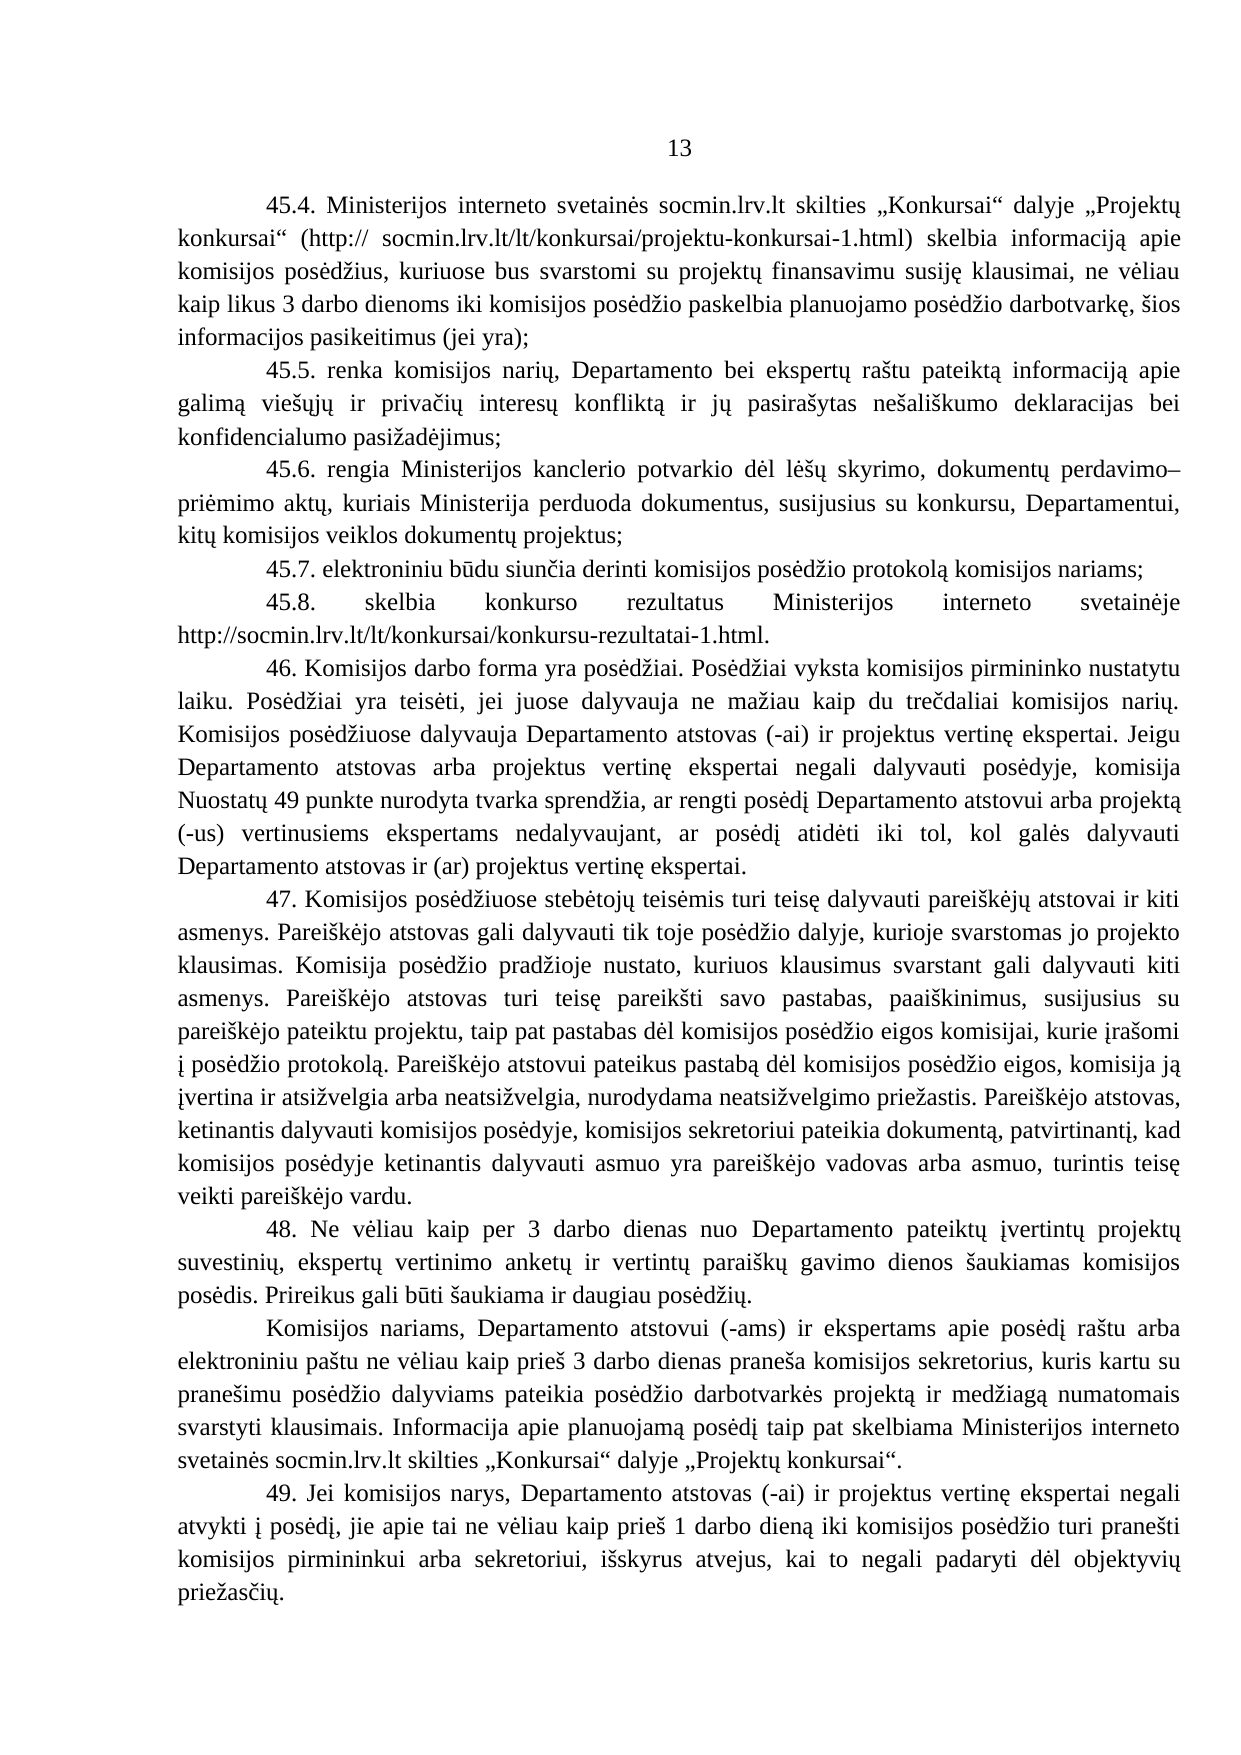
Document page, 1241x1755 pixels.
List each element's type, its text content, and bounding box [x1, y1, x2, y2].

text 45.6. rengia Ministerijos kanclerio potvarkio dėl lėšų skyrimo, dokumentų perdavimo–priėmimo aktų, kuriais Ministerija perduoda dokumentus, susijusius su konkursu, Departamentui, kitų komisijos veiklos dokumentų projektus; [177, 454, 1181, 549]
text 45.8. skelbia konkurso rezultatus Ministerijos interneto svetainėje http://socmin.lrv.lt/lt/konkursai/konkursu-rezultatai-1.html. [177, 587, 1181, 648]
text 47. Komisijos posėdžiuose stebėtojų teisėmis turi teisę dalyvauti pareiškėjų atstovai ir kiti asmenys. Pareiškėjo atstovas gali dalyvauti tik toje posėdžio dalyje, kurioje svarstomas jo projekto klausimas. Komisija posėdžio pradžioje nustato, kuriuos klausimus svarstant gali dalyvauti kiti asmenys. Pareiškėjo atstovas turi teisę pareikšti savo pastabas, paaiškinimus, susijusius su pareiškėjo pateiktu projektu, taip pat pastabas dėl komisijos posėdžio eigos komisijai, kurie įrašomi į posėdžio protokolą. Pareiškėjo atstovui pateikus pastabą dėl komisijos posėdžio eigos, komisija ją įvertina ir atsižvelgia arba neatsižvelgia, nurodydama neatsižvelgimo priežastis. Pareiškėjo atstovas, ketinantis dalyvauti komisijos posėdyje, komisijos sekretoriui pateikia dokumentą, patvirtinantį, kad komisijos posėdyje ketinantis dalyvauti asmuo yra pareiškėjo vadovas arba asmuo, turintis teisę veikti pareiškėjo vardu. [177, 884, 1181, 1210]
text 49. Jei komisijos narys, Departamento atstovas (-ai) ir projektus vertinę ekspertai negali atvykti į posėdį, jie apie tai ne vėliau kaip prieš 1 darbo dieną iki komisijos posėdžio turi pranešti komisijos pirmininkui arba sekretoriui, išskyrus atvejus, kai to negali padaryti dėl objektyvių priežasčių. [177, 1478, 1181, 1606]
text 45.7. elektroniniu būdu siunčia derinti komisijos posėdžio protokolą komisijos nariams; [177, 554, 1181, 582]
text 45.5. renka komisijos narių, Departamento bei ekspertų raštu pateiktą informaciją apie galimą viešųjų ir privačių interesų konfliktą ir jų pasirašytas nešališkumo deklaracijas bei konfidencialumo pasižadėjimus; [177, 356, 1181, 450]
text 46. Komisijos darbo forma yra posėdžiai. Posėdžiai vyksta komisijos pirmininko nustatytu laiku. Posėdžiai yra teisėti, jei juose dalyvauja ne mažiau kaip du trečdaliai komisijos narių. Komisijos posėdžiuose dalyvauja Departamento atstovas (-ai) ir projektus vertinę ekspertai. Jeigu Departamento atstovas arba projektus vertinę ekspertai negali dalyvauti posėdyje, komisija Nuostatų 49 punkte nurodyta tvarka sprendžia, ar rengti posėdį Departamento atstovui arba projektą (-us) vertinusiems ekspertams nedalyvaujant, ar posėdį atidėti iki tol, kol galės dalyvauti Departamento atstovas ir (ar) projektus vertinę ekspertai. [177, 653, 1181, 879]
text 45.4. Ministerijos interneto svetainės socmin.lrv.lt skilties „Konkursai“ dalyje „Projektų konkursai“ (http:// socmin.lrv.lt/lt/konkursai/projektu-konkursai-1.html) skelbia informaciją apie komisijos posėdžius, kuriuose bus svarstomi su projektų finansavimu susiję klausimai, ne vėliau kaip likus 3 darbo dienoms iki komisijos posėdžio paskelbia planuojamo posėdžio darbotvarkę, šios informacijos pasikeitimus (jei yra); [177, 190, 1181, 351]
text Komisijos nariams, Departamento atstovui (-ams) ir ekspertams apie posėdį raštu arba elektroniniu paštu ne vėliau kaip prieš 3 darbo dienas praneša komisijos sekretorius, kuris kartu su pranešimu posėdžio dalyviams pateikia posėdžio darbotvarkės projektą ir medžiagą numatomais svarstyti klausimais. Informacija apie planuojamą posėdį taip pat skelbiama Ministerijos interneto svetainės socmin.lrv.lt skilties „Konkursai“ dalyje „Projektų konkursai“. [177, 1313, 1181, 1474]
text 48. Ne vėliau kaip per 3 darbo dienas nuo Departamento pateiktų įvertintų projektų suvestinių, ekspertų vertinimo anketų ir vertintų paraiškų gavimo dienos šaukiamas komisijos posėdis. Prireikus gali būti šaukiama ir daugiau posėdžių. [177, 1214, 1181, 1309]
